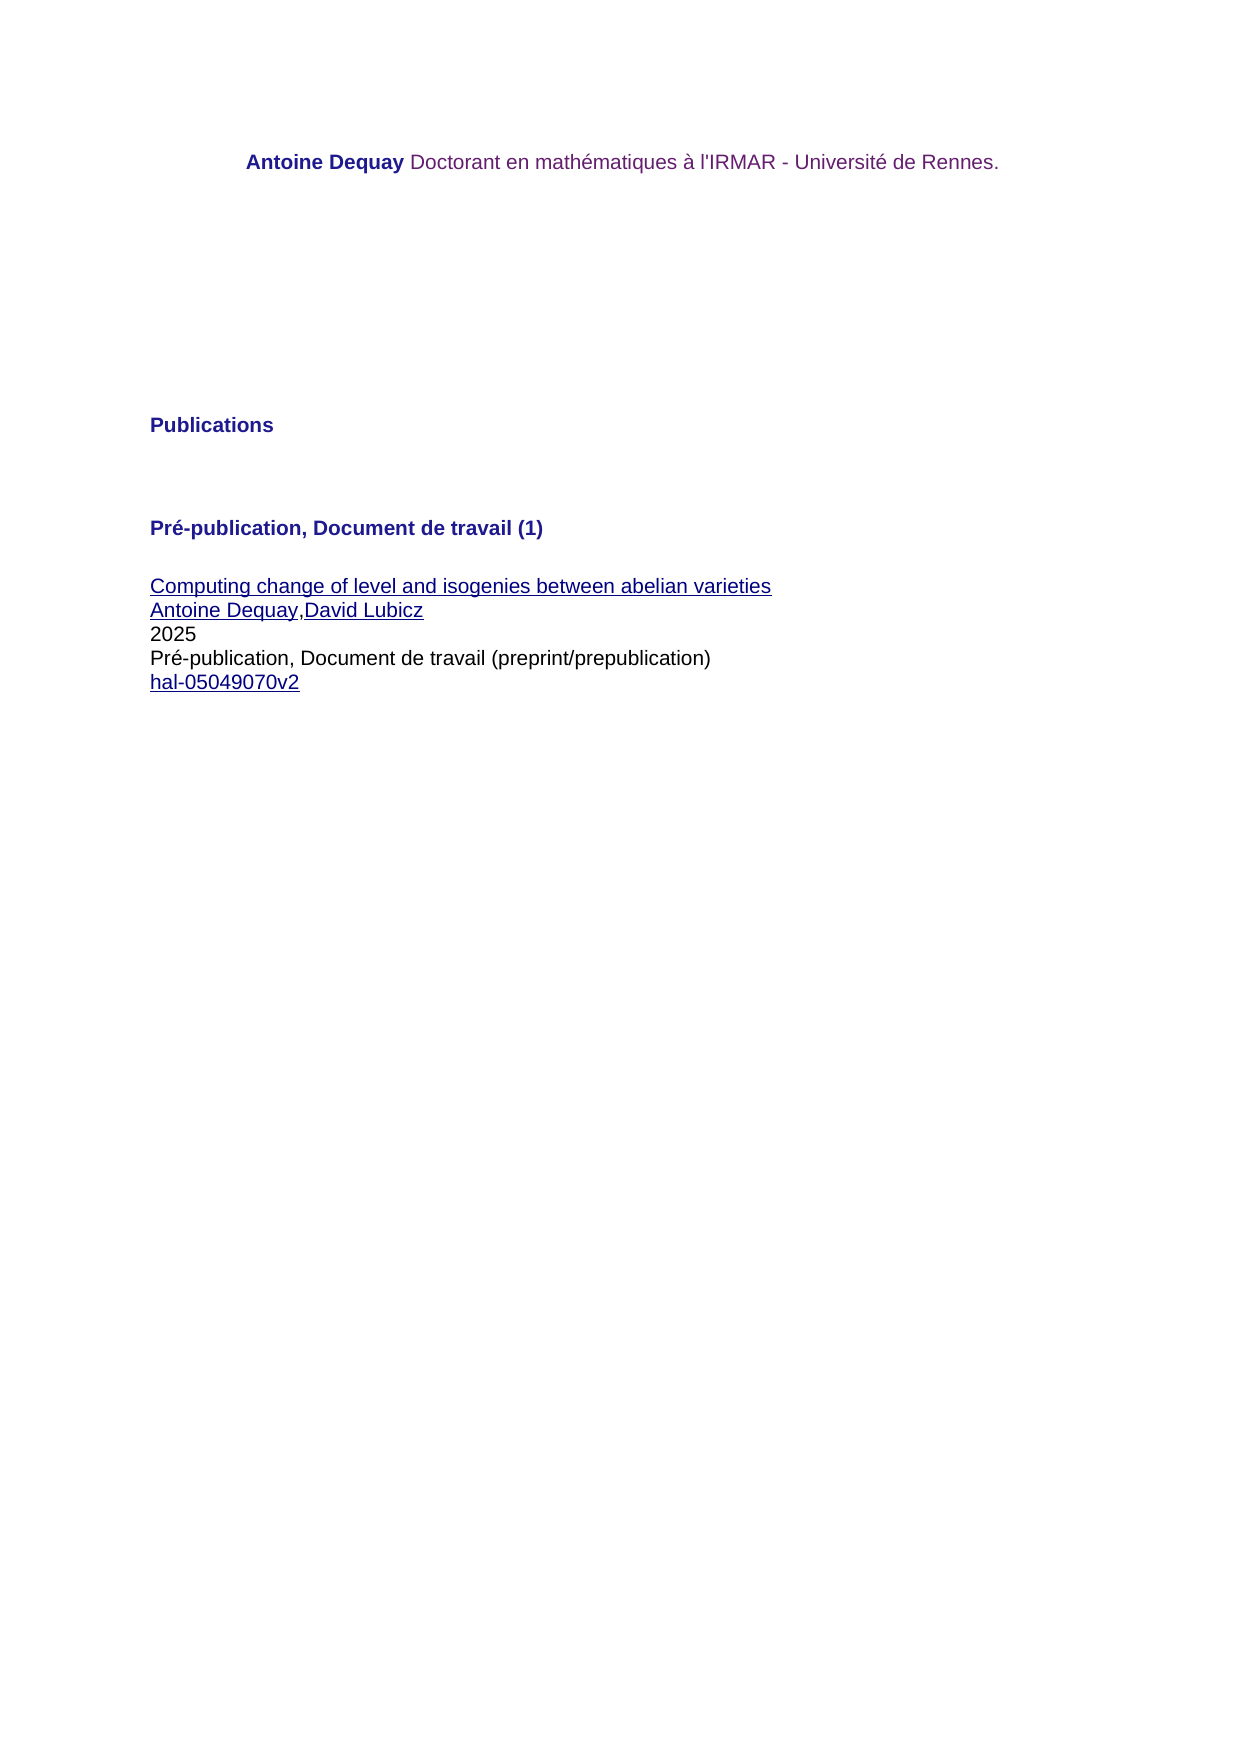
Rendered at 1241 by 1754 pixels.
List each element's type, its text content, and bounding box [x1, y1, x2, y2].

table_header Computing change of level and isogenies between abelian varieties Antoine Dequay,David Lubicz 2025 Pré-publication, Document de travail (preprint/prepublication) hal-05049070v2 [150, 574, 1090, 694]
subtitle Pré-publication, Document de travail (1) [150, 516, 1090, 539]
subtitle Publications [150, 412, 1090, 436]
subtitle Antoine Dequay Doctorant en mathématiques à l'IRMAR - Université de Rennes. [150, 150, 1090, 174]
